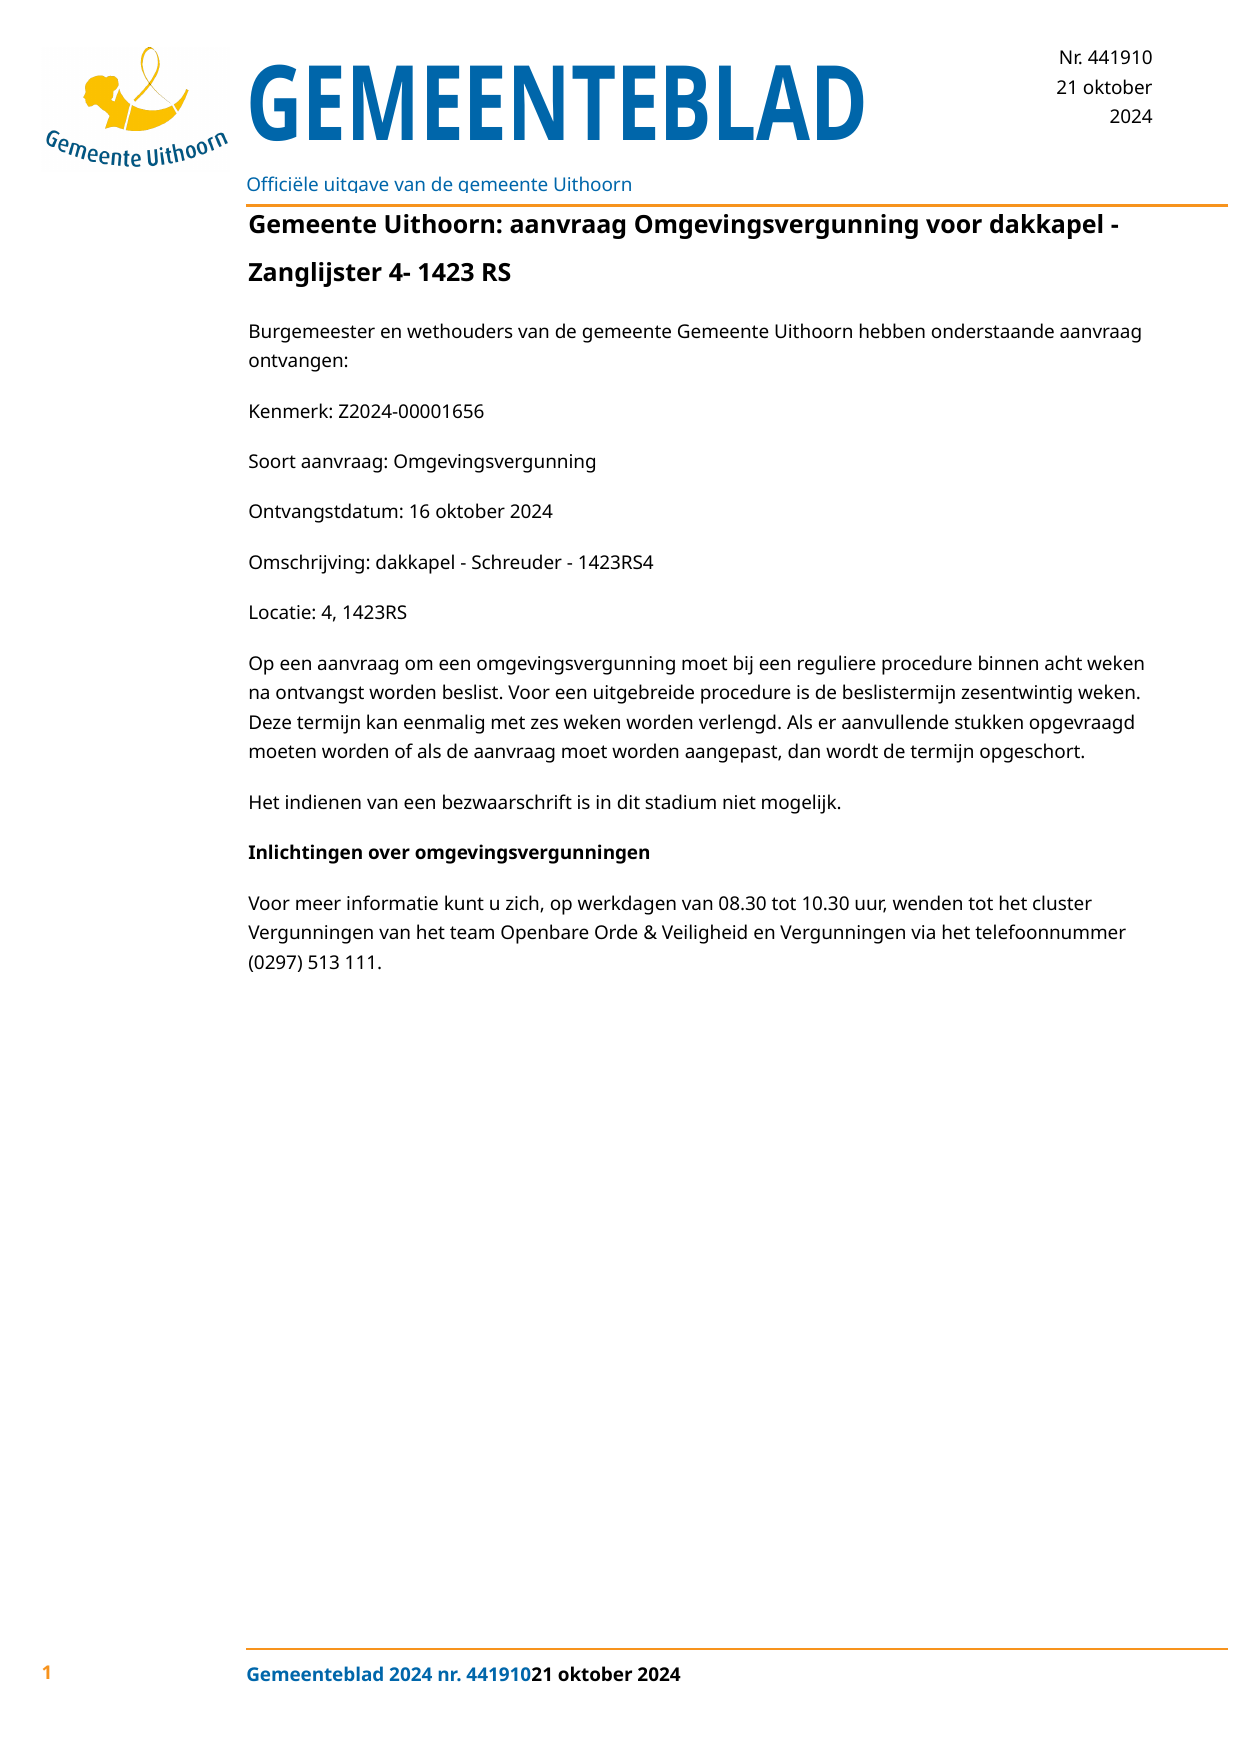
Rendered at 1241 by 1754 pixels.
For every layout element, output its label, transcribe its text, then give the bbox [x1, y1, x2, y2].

text Soort aanvraag: Omgevingsvergunning [248, 448, 1152, 474]
text Gemeente Uithoorn: aanvraag Omgevingsvergunning voor dakkapel - Zanglijster 4- 1423 RS [248, 207, 1152, 288]
text Omschrijving: dakkapel - Schreuder - 1423RS4 [248, 549, 1152, 575]
text Inlichtingen over omgevingsvergunningen [248, 839, 1152, 865]
text Het indienen van een bezwaarschrift is in dit stadium niet mogelijk. [248, 789, 1152, 815]
text Op een aanvraag om een omgevingsvergunning moet bij een reguliere procedure binnen acht weken na ontvangst worden beslist. Voor een uitgebreide procedure is de beslistermijn zesentwintig weken. Deze termijn kan eenmalig met zes weken worden verlengd. Als er aanvullende stukken opgevraagd moeten worden of als de aanvraag moet worden aangepast, dan wordt de termijn opgeschort. [248, 650, 1152, 764]
picture [41, 47, 231, 172]
text Burgemeester en wethouders van de gemeente Gemeente Uithoorn hebben onderstaande aanvraag ontvangen: [248, 318, 1152, 373]
text Ontvangstdatum: 16 oktober 2024 [248, 499, 1152, 524]
text Locatie: 4, 1423RS [248, 599, 1152, 625]
text Voor meer informatie kunt u zich, op werkdagen van 08.30 tot 10.30 uur, wenden tot het cluster Vergunningen van het team Openbare Orde & Veiligheid en Vergunningen via het telefoonnummer (0297) 513 111. [248, 890, 1152, 975]
text Kenmerk: Z2024-00001656 [248, 398, 1152, 424]
